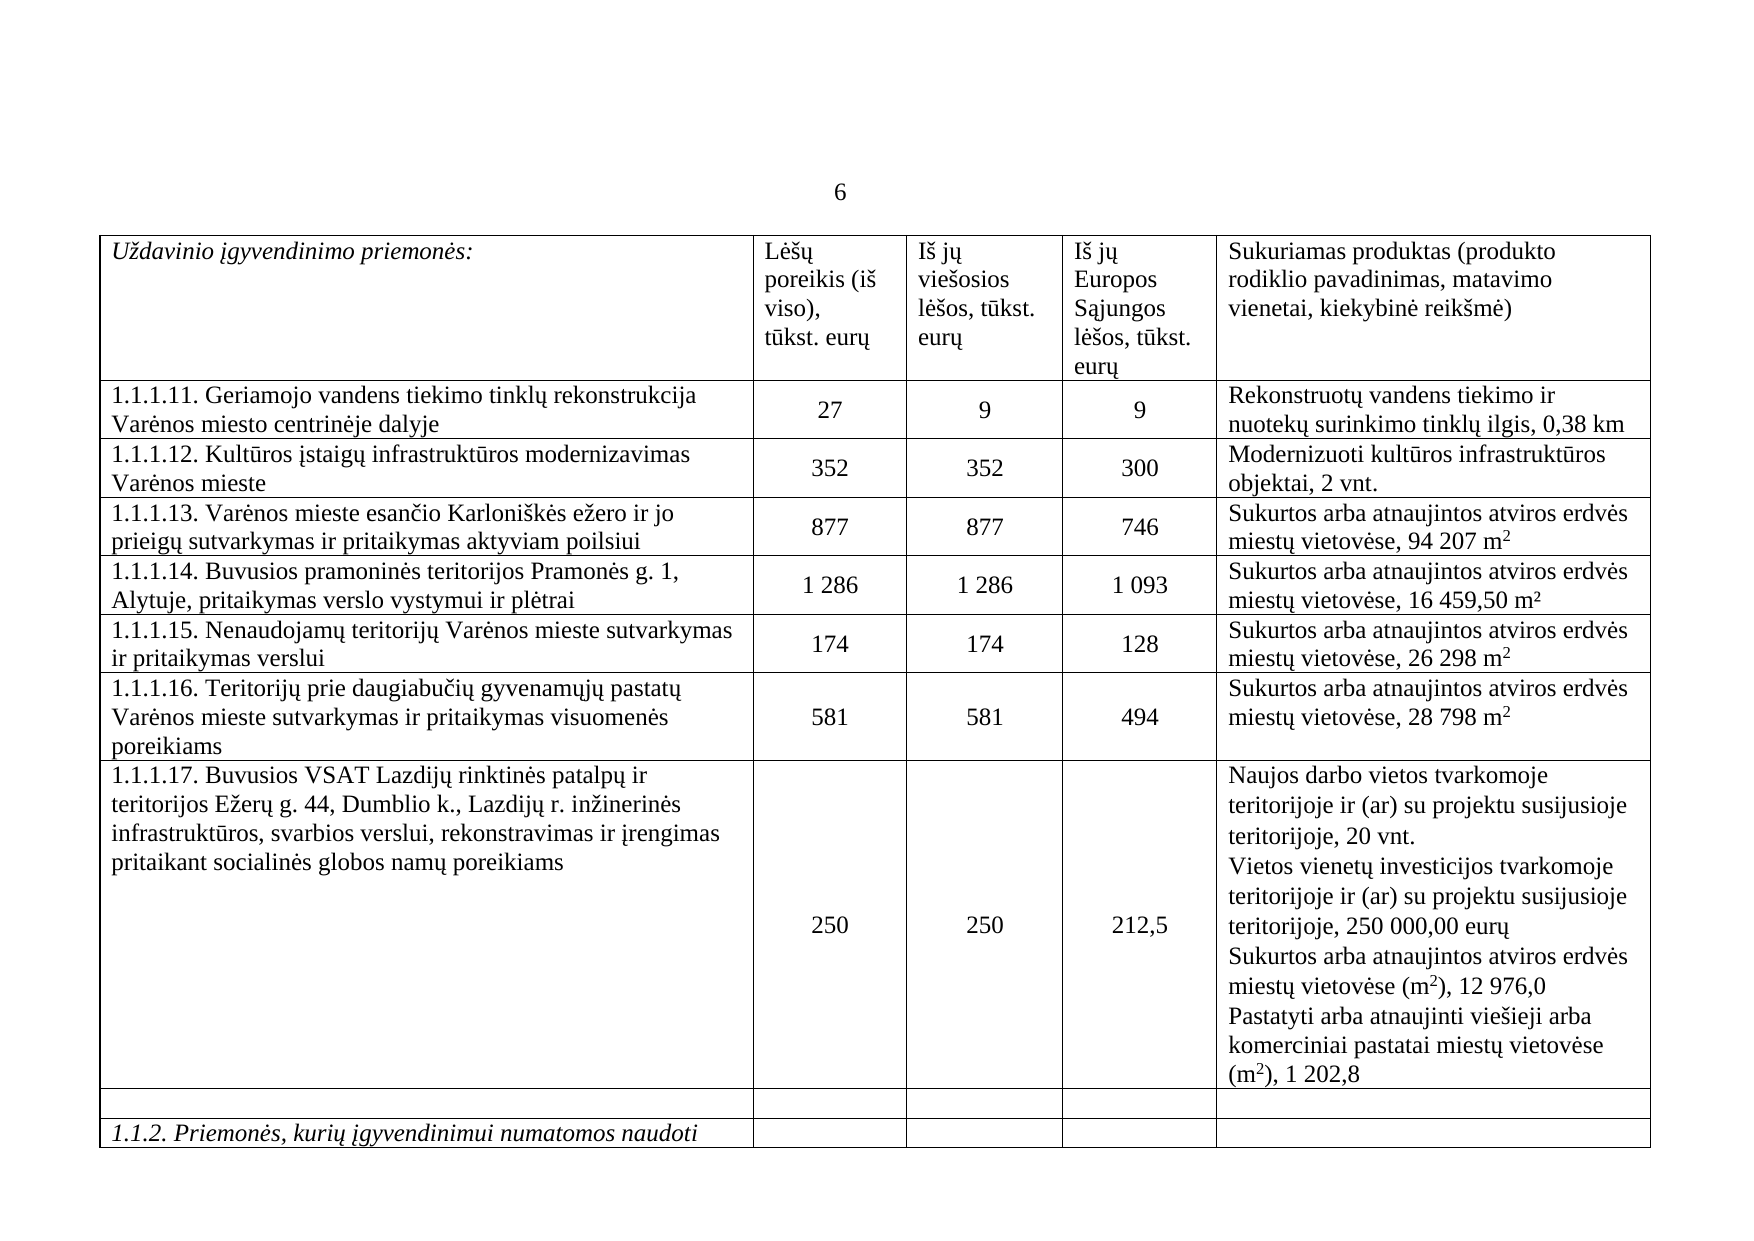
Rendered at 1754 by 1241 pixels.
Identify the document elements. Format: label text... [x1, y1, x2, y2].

table_cell [101, 1089, 753, 1117]
table_cell 128 [1063, 615, 1216, 672]
table_cell 1.1.1.15. Nenaudojamų teritorijų Varėnos mieste sutvarkymas ir pritaikymas verslui [101, 615, 753, 672]
table_cell 250 [754, 761, 906, 1088]
table_cell 250 [907, 761, 1062, 1088]
table_cell Sukurtos arba atnaujintos atviros erdvės miestų vietovėse, 28 798 m2 [1217, 673, 1650, 759]
table_cell 1 093 [1063, 556, 1216, 614]
table_header Iš jų Europos Sąjungos lėšos, tūkst. eurų [1063, 236, 1216, 379]
table_header Iš jų viešosios lėšos, tūkst. eurų [907, 236, 1062, 379]
table_cell 1.1.1.11. Geriamojo vandens tiekimo tinklų rekonstrukcija Varėnos miesto centrinėje dalyje [101, 381, 753, 438]
table_cell [1063, 1119, 1216, 1147]
table_cell 352 [754, 439, 906, 497]
table_cell Rekonstruotų vandens tiekimo ir nuotekų surinkimo tinklų ilgis, 0,38 km [1217, 381, 1650, 438]
table_cell Naujos darbo vietos tvarkomoje teritorijoje ir (ar) su projektu susijusioje teritorijoje, 20 vnt. Vietos vienetų investicijos tvarkomoje teritorijoje ir (ar) su projektu susijusioje teritorijoje, 250 000,00 eurų Sukurtos arba atnaujintos atviros erdvės miestų vietovėse (m2), 12 976,0 Pastatyti arba atnaujinti viešieji arba komerciniai pastatai miestų vietovėse (m2), 1 202,8 [1217, 761, 1650, 1088]
table_cell 174 [754, 615, 906, 672]
table_cell [1217, 1089, 1650, 1117]
table_header Lėšų poreikis (iš viso), tūkst. eurų [754, 236, 906, 379]
table_cell 581 [754, 673, 906, 759]
table_cell Modernizuoti kultūros infrastruktūros objektai, 2 vnt. [1217, 439, 1650, 497]
table_cell 877 [907, 498, 1062, 555]
table_cell [1217, 1119, 1650, 1147]
table_cell 494 [1063, 673, 1216, 759]
table_cell 174 [907, 615, 1062, 672]
table_cell 212,5 [1063, 761, 1216, 1088]
table_cell 27 [754, 381, 906, 438]
table_cell 1.1.1.14. Buvusios pramoninės teritorijos Pramonės g. 1, Alytuje, pritaikymas verslo vystymui ir plėtrai [101, 556, 753, 614]
table_cell 746 [1063, 498, 1216, 555]
table_cell [1063, 1089, 1216, 1117]
table_cell 9 [907, 381, 1062, 438]
table_cell [907, 1119, 1062, 1147]
table_cell 1.1.1.17. Buvusios VSAT Lazdijų rinktinės patalpų ir teritorijos Ežerų g. 44, Dumblio k., Lazdijų r. inžinerinės infrastruktūros, svarbios verslui, rekonstravimas ir įrengimas pritaikant socialinės globos namų poreikiams [101, 761, 753, 1088]
table_cell [754, 1119, 906, 1147]
table_cell 1.1.1.13. Varėnos mieste esančio Karloniškės ežero ir jo prieigų sutvarkymas ir pritaikymas aktyviam poilsiui [101, 498, 753, 555]
table_cell 1.1.2. Priemonės, kurių įgyvendinimui numatomos naudoti [101, 1119, 753, 1147]
table_cell 352 [907, 439, 1062, 497]
table_cell 9 [1063, 381, 1216, 438]
table_cell [907, 1089, 1062, 1117]
table_cell 877 [754, 498, 906, 555]
table_cell Sukurtos arba atnaujintos atviros erdvės miestų vietovėse, 26 298 m2 [1217, 615, 1650, 672]
table_cell Sukurtos arba atnaujintos atviros erdvės miestų vietovėse, 94 207 m2 [1217, 498, 1650, 555]
table_header Uždavinio įgyvendinimo priemonės: [101, 236, 753, 379]
table_cell [754, 1089, 906, 1117]
table_cell 300 [1063, 439, 1216, 497]
table_cell 1 286 [907, 556, 1062, 614]
table_cell 1.1.1.12. Kultūros įstaigų infrastruktūros modernizavimas Varėnos mieste [101, 439, 753, 497]
table_cell 1 286 [754, 556, 906, 614]
table_cell 581 [907, 673, 1062, 759]
table_cell Sukurtos arba atnaujintos atviros erdvės miestų vietovėse, 16 459,50 m² [1217, 556, 1650, 614]
table_header Sukuriamas produktas (produkto rodiklio pavadinimas, matavimo vienetai, kiekybinė reikšmė) [1217, 236, 1650, 379]
table_cell 1.1.1.16. Teritorijų prie daugiabučių gyvenamųjų pastatų Varėnos mieste sutvarkymas ir pritaikymas visuomenės poreikiams [101, 673, 753, 759]
